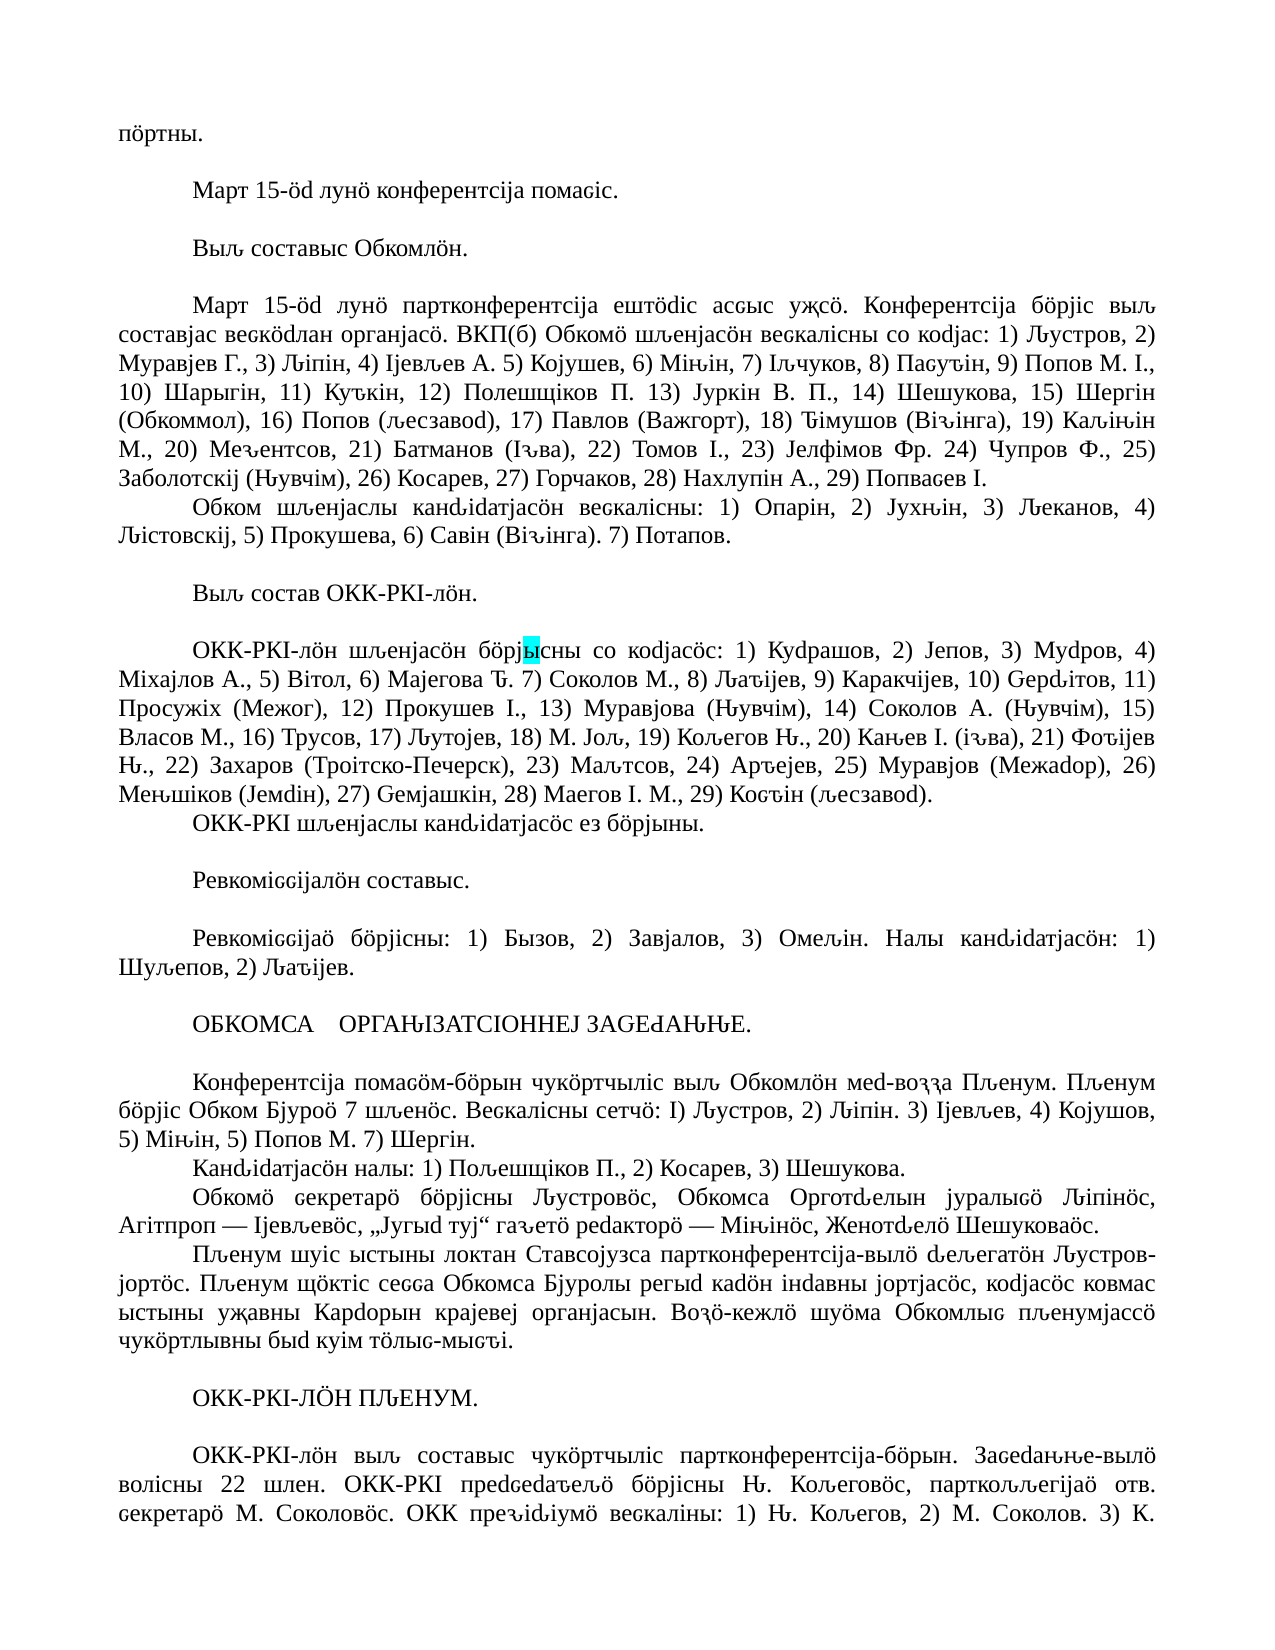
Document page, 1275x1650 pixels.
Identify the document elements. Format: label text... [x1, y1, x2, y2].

text пӧртны. [118, 118, 1157, 147]
text Выԉ составыс Обкомлӧн. [118, 233, 1157, 262]
text ОКК-РКІ-лӧн шԉенјасӧн бӧрјысны со коԁјасӧс: 1) Куԁрашов, 2) Јепов, 3) Муԁров, 4) Міхајлов А., 5) Вітол, 6) Мајегова Ԏ. 7) Соколов М., 8) Ԉаԏіјев, 9) Каракчіјев, 10) Ԍерԃітов, 11) Просужіх (Межог), 12) Прокушев І., 13) Муравјова (Ԋувчім), 14) Соколов А. (Ԋувчім), 15) Власов М., 16) Трусов, 17) Ԉутојев, 18) М. Јоԉ, 19) Коԉегов Ԋ., 20) Каԋев І. (іԅва), 21) Фоԏіјев Ԋ., 22) Захаров (Троітско-Печерск), 23) Маԉтсов, 24) Арԏејев, 25) Муравјов (Межаԁор), 26) Меԋшіков (Јемԁін), 27) Ԍемјашкін, 28) Маегов І. М., 29) Коԍԏін (ԉесзавоԁ). [118, 636, 1157, 808]
text Конферентсіја помаԍӧм-бӧрын чукӧртчыліс выԉ Обкомлӧн меԁ-воԇԇа Пԉенум. Пԉенум бӧрјіс Обком Бјуроӧ 7 шԉенӧс. Веԍкалісны сетчӧ: I) Ԉустров, 2) Ԉіпін. 3) Іјевԉев, 4) Којушов, 5) Міԋін, 5) Попов М. 7) Шергін. [118, 1067, 1157, 1153]
text Обкомӧ ԍекретарӧ бӧрјісны Ԉустровӧс, Обкомса Орготԃелын јуралыԍӧ Ԉіпінӧс, Агітпроп — Iјевԉевӧс, „Југыԁ туј“ гаԅетӧ реԁакторӧ — Міԋінӧс, Женотԃелӧ Шешуковаӧс. [118, 1182, 1157, 1239]
text Ревкоміԍԍіјаӧ бӧрјісны: 1) Бызов, 2) Завјалов, 3) Омеԉін. Налы канԃіԁатјасӧн: 1) Шуԉепов, 2) Ԉаԏіјев. [118, 923, 1157, 981]
text ОКК-РКІ-ЛӦН ПԈЕНУМ. [118, 1383, 1157, 1412]
text Канԃіԁатјасӧн налы: 1) Поԉешщіков П., 2) Косарев, 3) Шешукова. [118, 1153, 1157, 1182]
text Обком шԉенјаслы канԃіԁатјасӧн веԍкалісны: 1) Опарін, 2) Јухԋін, 3) Ԉеканов, 4) Ԉістовскіј, 5) Прокушева, 6) Савін (Віԅінга). 7) Потапов. [118, 492, 1157, 549]
text Март 15-ӧԁ лунӧ партконферентсіја ештӧԁіс асԍыс уҗсӧ. Конферентсіја бӧрјіс выԉ составјас веԍкӧԁлан органјасӧ. ВКП(б) Обкомӧ шԉенјасӧн веԍкалісны со коԁјас: 1) Ԉустров, 2) Муравјев Г., 3) Ԉіпін, 4) Іјевԉев А. 5) Којушев, 6) Міԋін, 7) Іԉчуков, 8) Паԍуԏін, 9) Попов М. І., 10) Шарыгін, 11) Куԏкін, 12) Полешщіков П. 13) Јуркін В. П., 14) Шешукова, 15) Шергін (Обкоммол), 16) Попов (ԉесзавоԁ), 17) Павлов (Важгорт), 18) Ԏімушов (Віԅінга), 19) Каԉіԋін М., 20) Меԅентсов, 21) Батманов (Іԅва), 22) Томов І., 23) Јелфімов Фр. 24) Чупров Ф., 25) Заболотскіј (Ԋувчім), 26) Косарев, 27) Горчаков, 28) Нахлупін А., 29) Попваԍев І. [118, 291, 1157, 492]
text ОБКОМСА ОРГАԊІЗАТСІОННЕЈ ЗАԌЕԀАԊԊЕ. [118, 1009, 1157, 1038]
text Пԉенум шуіс ыстыны локтан Ставсојузса партконферентсіја-вылӧ ԃеԉегатӧн Ԉустров-јортӧс. Пԉенум щӧктіс сеԍԍа Обкомса Бјуролы регыԁ каԁӧн інԁавны јортјасӧс, коԁјасӧс ковмас ыстыны уҗавны Карԁорын крајевеј органјасын. Воԇӧ-кежлӧ шуӧма Обкомлыԍ пԉенумјассӧ чукӧртлывны быԁ куім тӧлыԍ-мыԍԏі. [118, 1239, 1157, 1354]
text ОКК-РКІ шԉенјаслы канԃіԁатјасӧс ез бӧрјыны. [118, 808, 1157, 837]
text Выԉ состав ОКК-РКІ-лӧн. [118, 578, 1157, 607]
text Ревкоміԍԍіјалӧн составыс. [118, 866, 1157, 894]
text Март 15-ӧԁ лунӧ конферентсіја помаԍіс. [118, 176, 1157, 204]
text ОКК-РКІ-лӧн выԉ составыс чукӧртчыліс партконферентсіја-бӧрын. Заԍеԁаԋԋе-вылӧ волісны 22 шлен. ОКК-РКІ преԁԍеԁаԏеԉӧ бӧрјісны Ԋ. Коԉеговӧс, парткоԉԉегіјаӧ отв. ԍекретарӧ М. Соколовӧс. ОКК преԅіԃіумӧ веԍкаліны: 1) Ԋ. Коԉегов, 2) М. Соколов. 3) К. [118, 1441, 1157, 1527]
